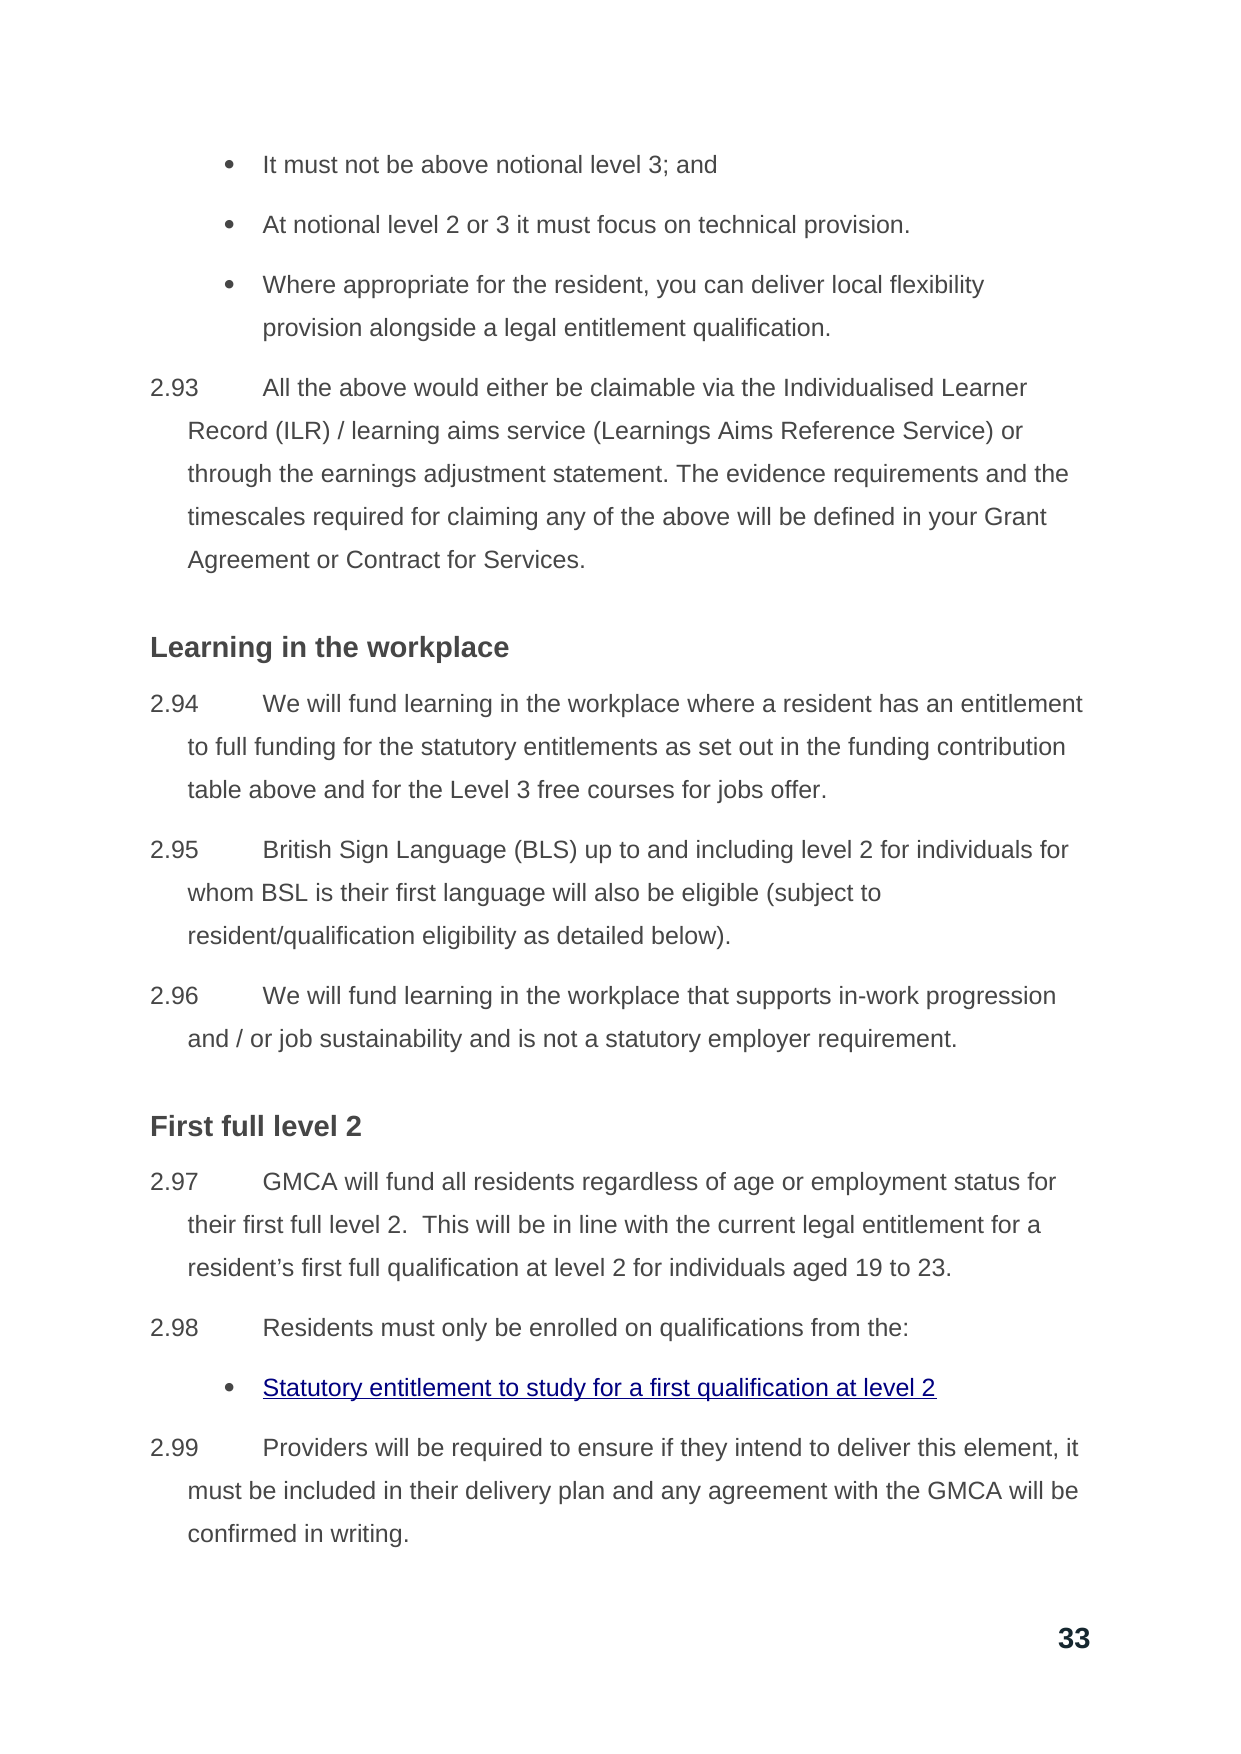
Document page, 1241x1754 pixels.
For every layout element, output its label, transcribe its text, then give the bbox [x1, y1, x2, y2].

list Statutory entitlement to study for a first qualification at level 2 [225, 1373, 1090, 1402]
list We will fund learning in the workplace that supports in-work progression and / or job sustainability and is not a statutory employer requirement. [150, 981, 1090, 1053]
list GMCA will fund all residents regardless of age or employment status for their first full level 2. This will be in line with the current legal entitlement for a resident’s first full qualification at level 2 for individuals aged 19 to 23. [150, 1167, 1090, 1282]
list British Sign Language (BLS) up to and including level 2 for individuals for whom BSL is their first language will also be eligible (subject to resident/qualification eligibility as detailed below). [150, 835, 1090, 950]
list It must not be above notional level 3; and [225, 150, 1090, 179]
subtitle First full level 2 [150, 1109, 1090, 1142]
list Where appropriate for the resident, you can deliver local flexibility provision alongside a legal entitlement qualification. [225, 270, 1090, 342]
subtitle Learning in the workplace [150, 630, 1090, 664]
list Providers will be required to ensure if they intend to deliver this element, it must be included in their delivery plan and any agreement with the GMCA will be confirmed in writing. [150, 1433, 1090, 1548]
list Residents must only be enrolled on qualifications from the: [150, 1313, 1090, 1342]
list All the above would either be claimable via the Individualised Learner Record (ILR) / learning aims service (Learnings Aims Reference Service) or through the earnings adjustment statement. The evidence requirements and the timescales required for claiming any of the above will be defined in your Grant Agreement or Contract for Services. [150, 373, 1090, 574]
list We will fund learning in the workplace where a resident has an entitlement to full funding for the statutory entitlements as set out in the funding contribution table above and for the Level 3 free courses for jobs offer. [150, 689, 1090, 804]
list At notional level 2 or 3 it must focus on technical provision. [225, 210, 1090, 239]
